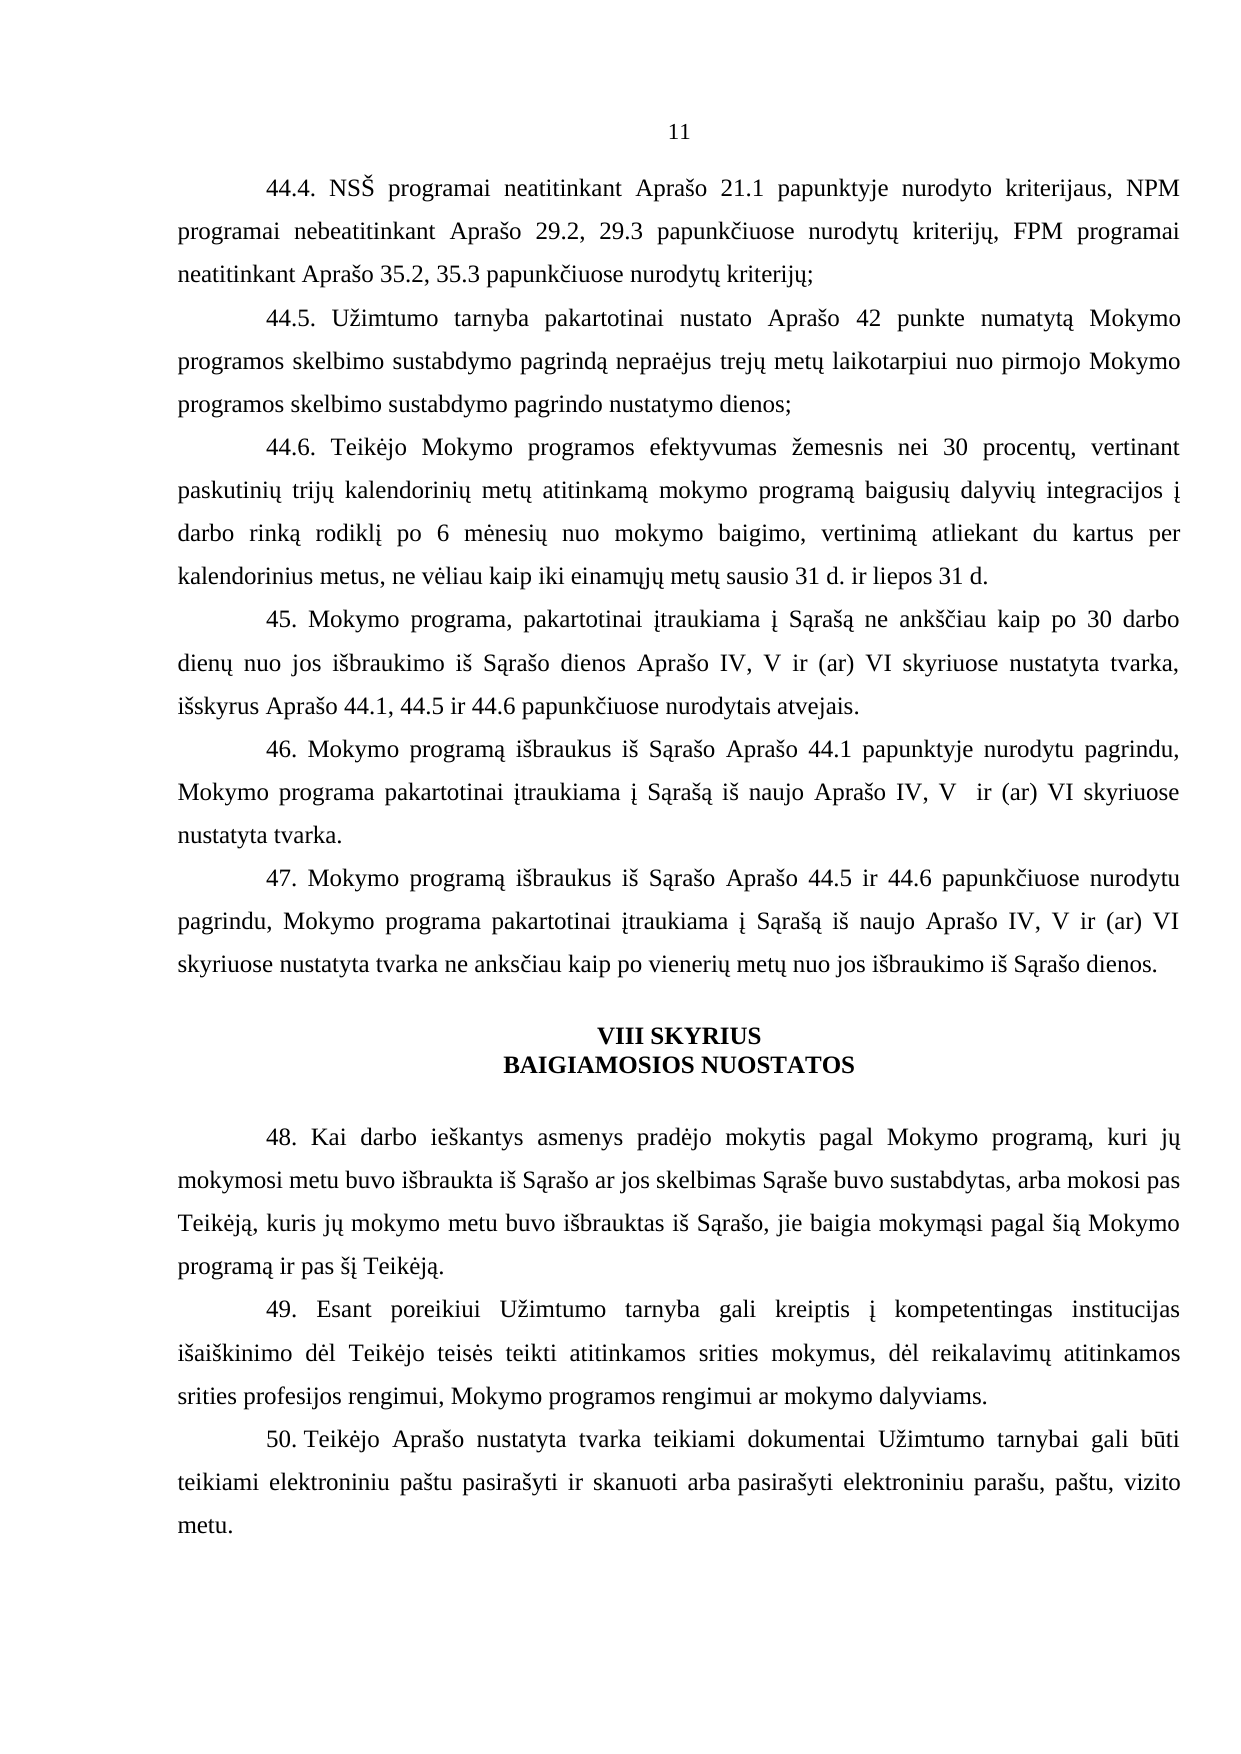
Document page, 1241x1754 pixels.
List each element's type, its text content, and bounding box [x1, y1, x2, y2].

text 44.4. NSŠ programai neatitinkant Aprašo 21.1 papunktyje nurodyto kriterijaus, NPM programai nebeatitinkant Aprašo 29.2, 29.3 papunkčiuose nurodytų kriterijų, FPM programai neatitinkant Aprašo 35.2, 35.3 papunkčiuose nurodytų kriterijų; [177, 173, 1181, 288]
text 44.5. Užimtumo tarnyba pakartotinai nustato Aprašo 42 punkte numatytą Mokymo programos skelbimo sustabdymo pagrindą nepraėjus trejų metų laikotarpiui nuo pirmojo Mokymo programos skelbimo sustabdymo pagrindo nustatymo dienos; [177, 303, 1181, 418]
text 44.6. Teikėjo Mokymo programos efektyvumas žemesnis nei 30 procentų, vertinant paskutinių trijų kalendorinių metų atitinkamą mokymo programą baigusių dalyvių integracijos į darbo rinką rodiklį po 6 mėnesių nuo mokymo baigimo, vertinimą atliekant du kartus per kalendorinius metus, ne vėliau kaip iki einamųjų metų sausio 31 d. ir liepos 31 d. [177, 432, 1181, 590]
text 46. Mokymo programą išbraukus iš Sąrašo Aprašo 44.1 papunktyje nurodytu pagrindu, Mokymo programa pakartotinai įtraukiama į Sąrašą iš naujo Aprašo IV, V ir (ar) VI skyriuose nustatyta tvarka. [177, 734, 1181, 849]
text 49. Esant poreikiui Užimtumo tarnyba gali kreiptis į kompetentingas institucijas išaiškinimo dėl Teikėjo teisės teikti atitinkamos srities mokymus, dėl reikalavimų atitinkamos srities profesijos rengimui, Mokymo programos rengimui ar mokymo dalyviams. [177, 1294, 1181, 1409]
text 50. Teikėjo Aprašo nustatyta tvarka teikiami dokumentai Užimtumo tarnybai gali būti teikiami elektroniniu paštu pasirašyti ir skanuoti arba pasirašyti elektroniniu parašu, paštu, vizito metu. [177, 1424, 1181, 1539]
text BAIGIAMOSIOS NUOSTATOS [177, 1050, 1181, 1079]
text 48. Kai darbo ieškantys asmenys pradėjo mokytis pagal Mokymo programą, kuri jų mokymosi metu buvo išbraukta iš Sąrašo ar jos skelbimas Sąraše buvo sustabdytas, arba mokosi pas Teikėją, kuris jų mokymo metu buvo išbrauktas iš Sąrašo, jie baigia mokymąsi pagal šią Mokymo programą ir pas šį Teikėją. [177, 1122, 1181, 1280]
text 45. Mokymo programa, pakartotinai įtraukiama į Sąrašą ne ankščiau kaip po 30 darbo dienų nuo jos išbraukimo iš Sąrašo dienos Aprašo IV, V ir (ar) VI skyriuose nustatyta tvarka, išskyrus Aprašo 44.1, 44.5 ir 44.6 papunkčiuose nurodytais atvejais. [177, 604, 1181, 719]
text 47. Mokymo programą išbraukus iš Sąrašo Aprašo 44.5 ir 44.6 papunkčiuose nurodytu pagrindu, Mokymo programa pakartotinai įtraukiama į Sąrašą iš naujo Aprašo IV, V ir (ar) VI skyriuose nustatyta tvarka ne anksčiau kaip po vienerių metų nuo jos išbraukimo iš Sąrašo dienos. [177, 863, 1181, 978]
text VIII SKYRIUS [177, 1021, 1181, 1050]
